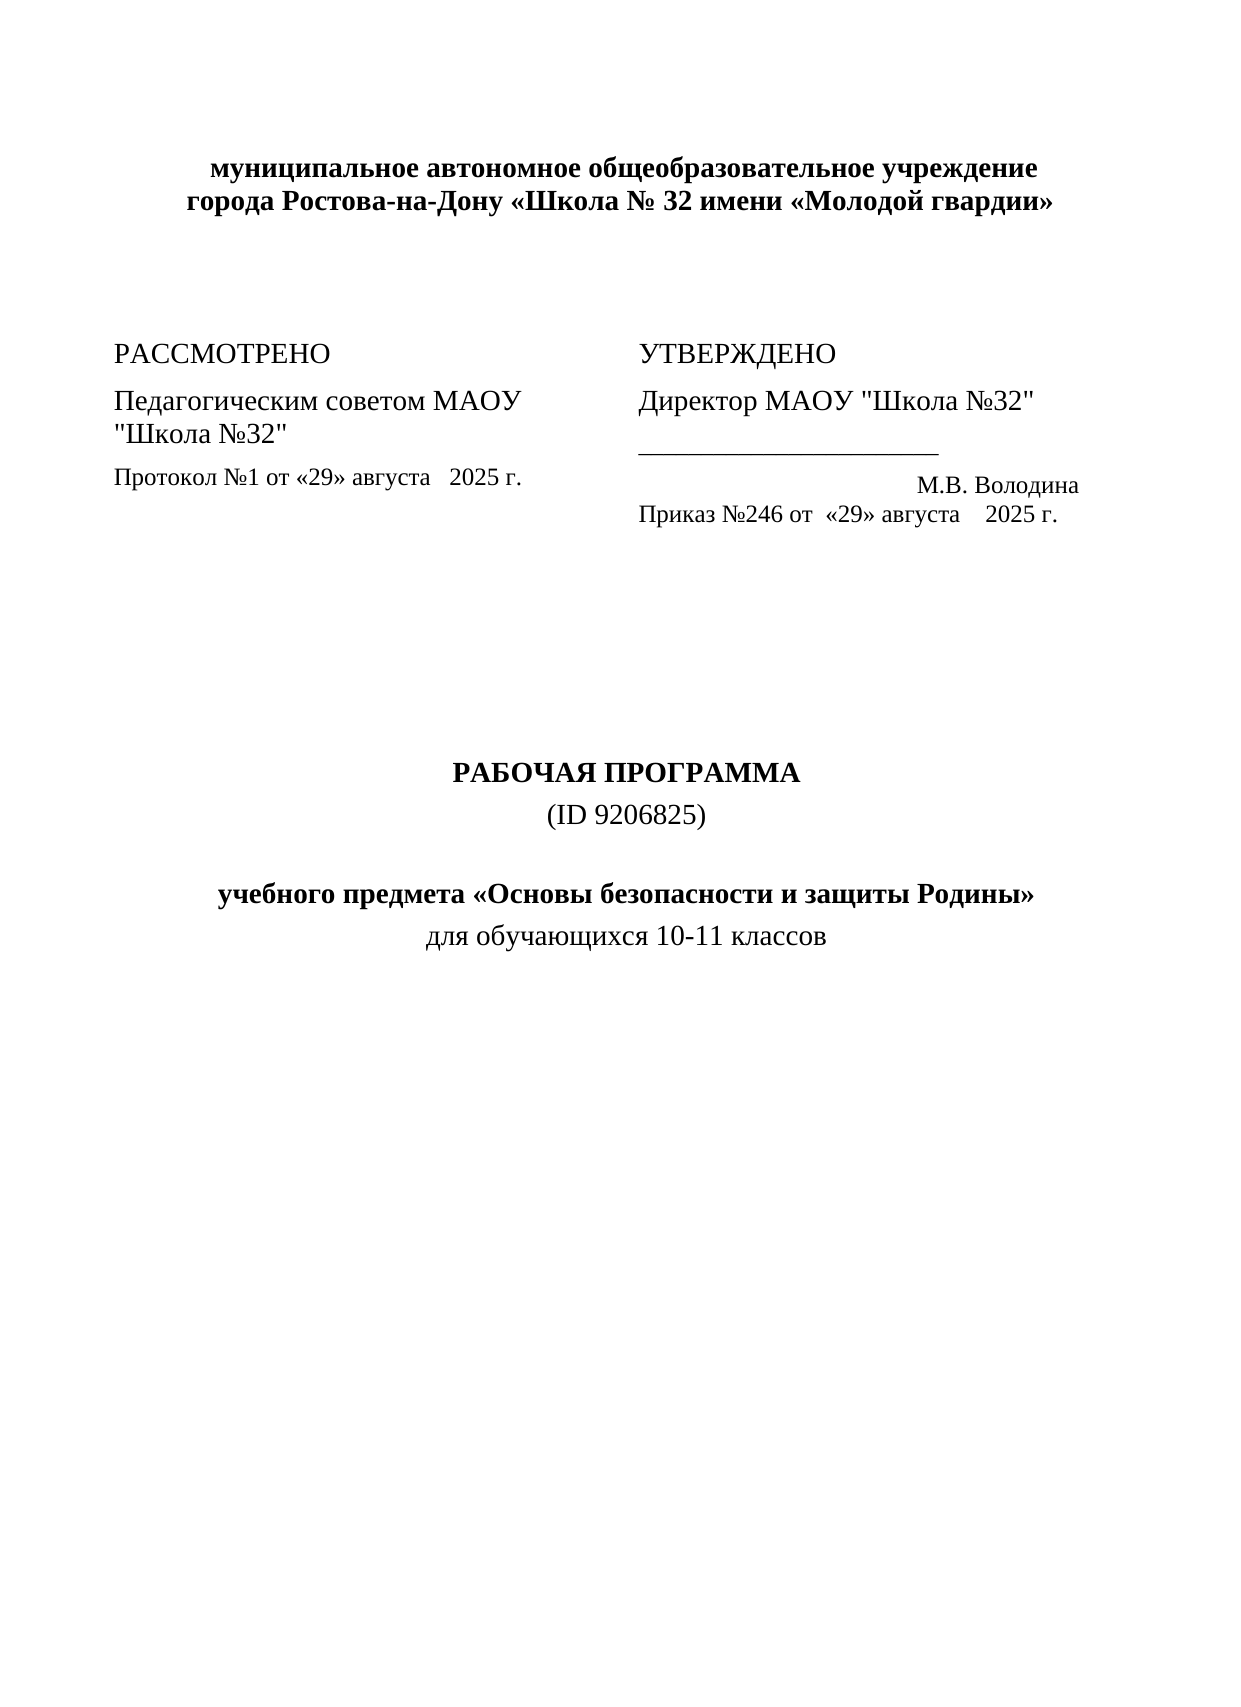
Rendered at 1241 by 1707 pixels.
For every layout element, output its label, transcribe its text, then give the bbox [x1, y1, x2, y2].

text учебного предмета «Основы безопасности и защиты Родины» [162, 869, 1090, 912]
table_header УТВЕРЖДЕНО Директор МАОУ "Школа №32" ________________________ М.В. Володина Приказ №246 от «29» августа 2025 г. [627, 337, 1090, 569]
table_header [557, 337, 627, 569]
text (ID 9206825) [162, 791, 1090, 833]
text РАБОЧАЯ ПРОГРАММА [162, 748, 1090, 791]
text города Ростова-на-Дону «Школа № 32 имени «Молодой гвардии» [150, 183, 1090, 217]
text для обучающихся 10-11 классов [162, 912, 1090, 954]
table_header РАССМОТРЕНО Педагогическим советом МАОУ "Школа №32" Протокол №1 от «29» августа 2025 г. [102, 337, 557, 569]
text муниципальное автономное общеобразовательное учреждение [150, 150, 1090, 183]
